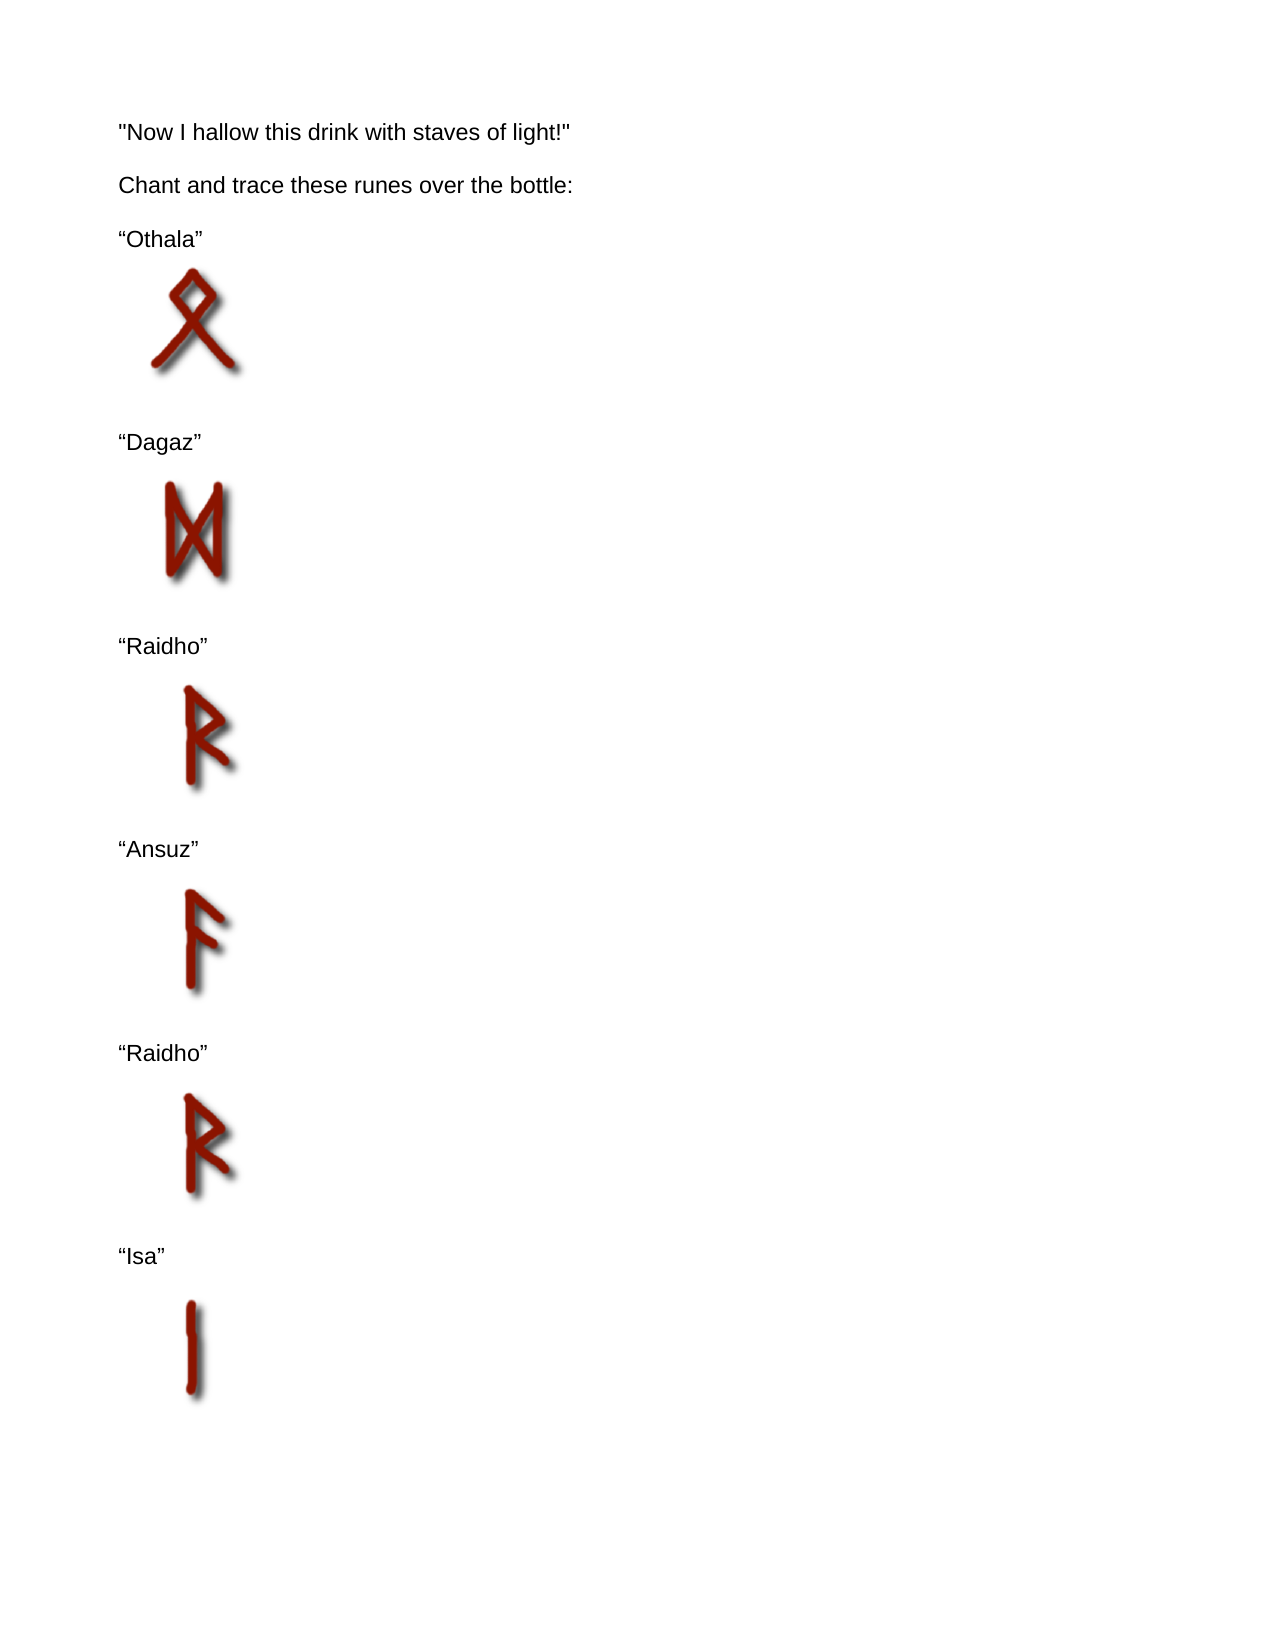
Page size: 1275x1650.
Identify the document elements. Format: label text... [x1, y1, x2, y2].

text “Isa” [118, 1243, 1157, 1270]
text “Othala” [118, 225, 1157, 252]
picture [118, 862, 269, 1013]
picture [118, 659, 269, 809]
text “Dagaz” [118, 429, 1157, 456]
text Chant and trace these runes over the bottle: [118, 172, 1157, 198]
text “Ansuz” [118, 836, 1157, 863]
picture [118, 455, 269, 606]
picture [118, 1269, 269, 1420]
picture [118, 1066, 269, 1217]
text “Raidho” [118, 632, 1157, 659]
text "Now I hallow this drink with staves of light!" [118, 118, 1157, 172]
text “Raidho” [118, 1039, 1157, 1066]
picture [118, 252, 269, 402]
